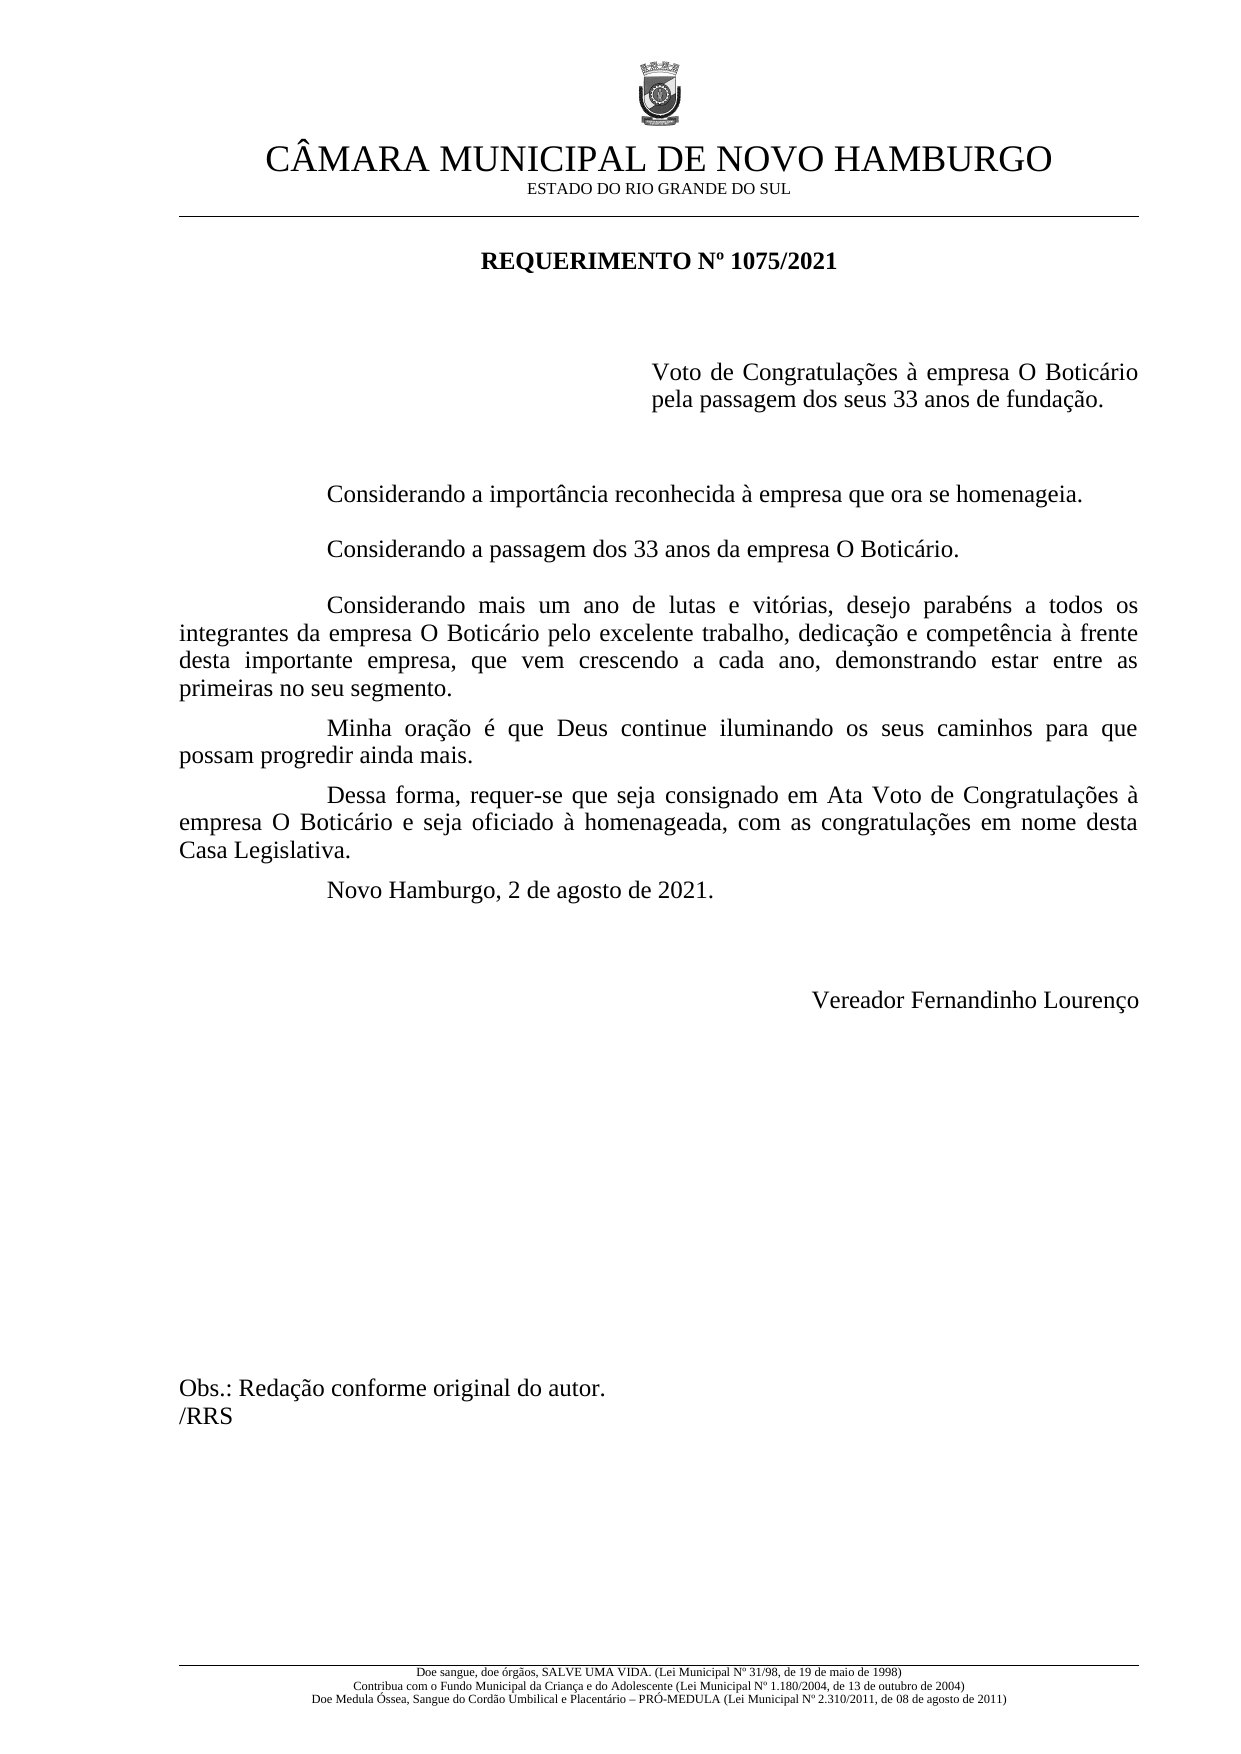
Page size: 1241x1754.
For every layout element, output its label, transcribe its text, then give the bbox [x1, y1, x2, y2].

text Voto de Congratulações à empresa O Boticário pela passagem dos seus 33 anos de fundação. [651, 358, 1139, 413]
text Considerando a passagem dos 33 anos da empresa O Boticário. [179, 536, 1139, 563]
text Considerando a importância reconhecida à empresa que ora se homenageia. [179, 480, 1139, 508]
text Dessa forma, requer-se que seja consignado em Ata Voto de Congratulações à empresa O Boticário e seja oficiado à homenageada, com as congratulações em nome desta Casa Legislativa. [179, 781, 1139, 864]
text Novo Hamburgo, 2 de agosto de 2021. [179, 876, 1139, 903]
text Vereador Fernandinho Lourenço [179, 987, 1139, 1014]
text Obs.: Redação conforme original do autor. [179, 1374, 1139, 1402]
text REQUERIMENTO Nº 1075/2021 [179, 247, 1139, 274]
text Minha oração é que Deus continue iluminando os seus caminhos para que possam progredir ainda mais. [179, 714, 1139, 769]
text Considerando mais um ano de lutas e vitórias, desejo parabéns a todos os integrantes da empresa O Boticário pelo excelente trabalho, dedicação e competência à frente desta importante empresa, que vem crescendo a cada ano, demonstrando estar entre as primeiras no seu segmento. [179, 591, 1139, 702]
text /RRS [179, 1402, 1139, 1430]
